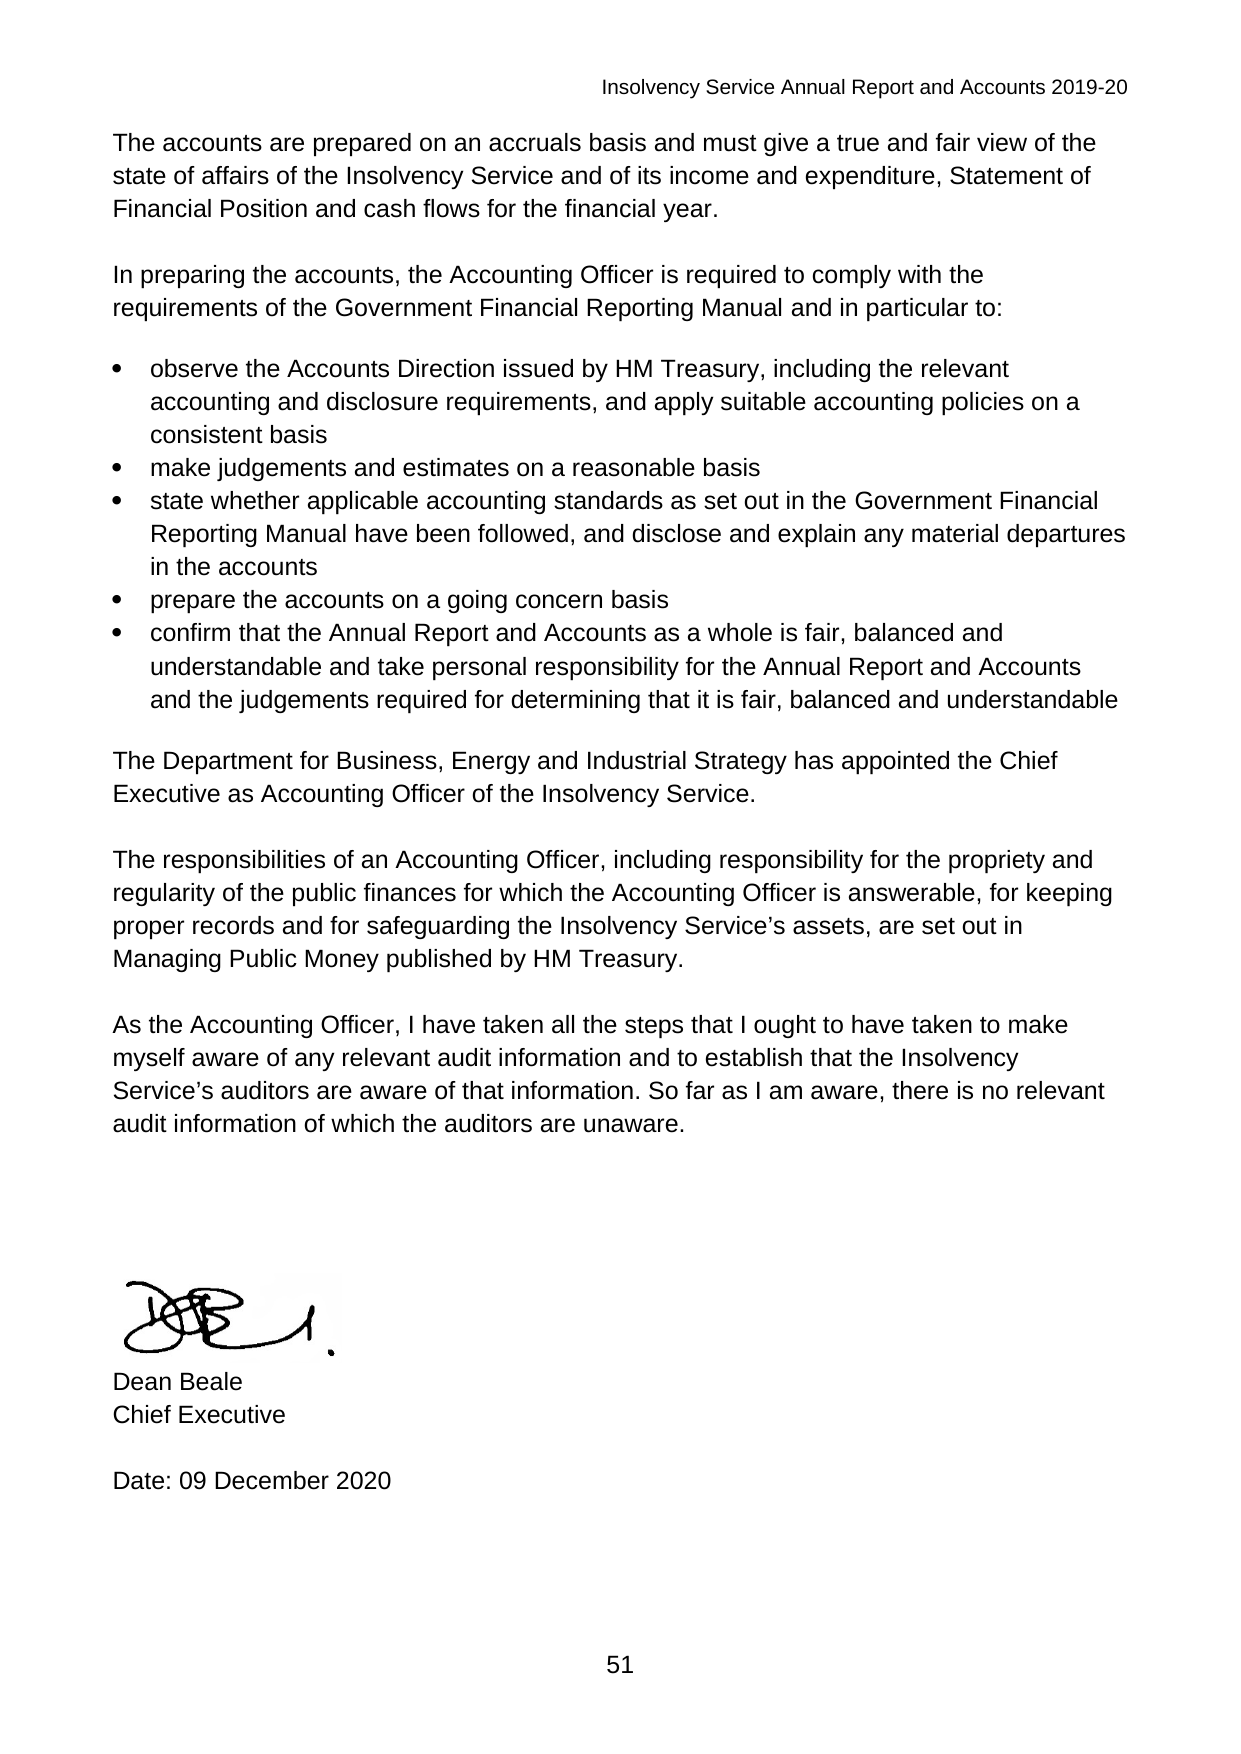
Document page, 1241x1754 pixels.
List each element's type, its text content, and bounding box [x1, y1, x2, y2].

text In preparing the accounts, the Accounting Officer is required to comply with the requirements of the Government Financial Reporting Manual and in particular to: [112, 260, 1128, 322]
list state whether applicable accounting standards as set out in the Government Financial Reporting Manual have been followed, and disclose and explain any material departures in the accounts [112, 486, 1128, 581]
text Chief Executive [112, 1400, 1128, 1429]
list confirm that the Annual Report and Accounts as a whole is fair, balanced and understandable and take personal responsibility for the Annual Report and Accounts and the judgements required for determining that it is fair, balanced and understandable [112, 618, 1128, 713]
text The responsibilities of an Accounting Officer, including responsibility for the propriety and regularity of the public finances for which the Accounting Officer is answerable, for keeping proper records and for safeguarding the Insolvency Service’s assets, are set out in Managing Public Money published by HM Treasury. [112, 845, 1128, 972]
list prepare the accounts on a going concern basis [112, 585, 1128, 614]
text Dean Beale [112, 1367, 1128, 1396]
list make judgements and estimates on a reasonable basis [112, 453, 1128, 482]
text Date: 09 December 2020 [112, 1466, 1128, 1495]
text The accounts are prepared on an accruals basis and must give a true and fair view of the state of affairs of the Insolvency Service and of its income and expenditure, Statement of Financial Position and cash flows for the financial year. [112, 128, 1128, 222]
text The Department for Business, Energy and Industrial Strategy has appointed the Chief Executive as Accounting Officer of the Insolvency Service. [112, 746, 1128, 807]
text As the Accounting Officer, I have taken all the steps that I ought to have taken to make myself aware of any relevant audit information and to establish that the Insolvency Service’s auditors are aware of that information. So far as I am aware, there is no relevant audit information of which the auditors are unaware. [112, 1010, 1128, 1138]
list observe the Accounts Direction issued by HM Treasury, including the relevant accounting and disclosure requirements, and apply suitable accounting policies on a consistent basis [112, 354, 1128, 449]
